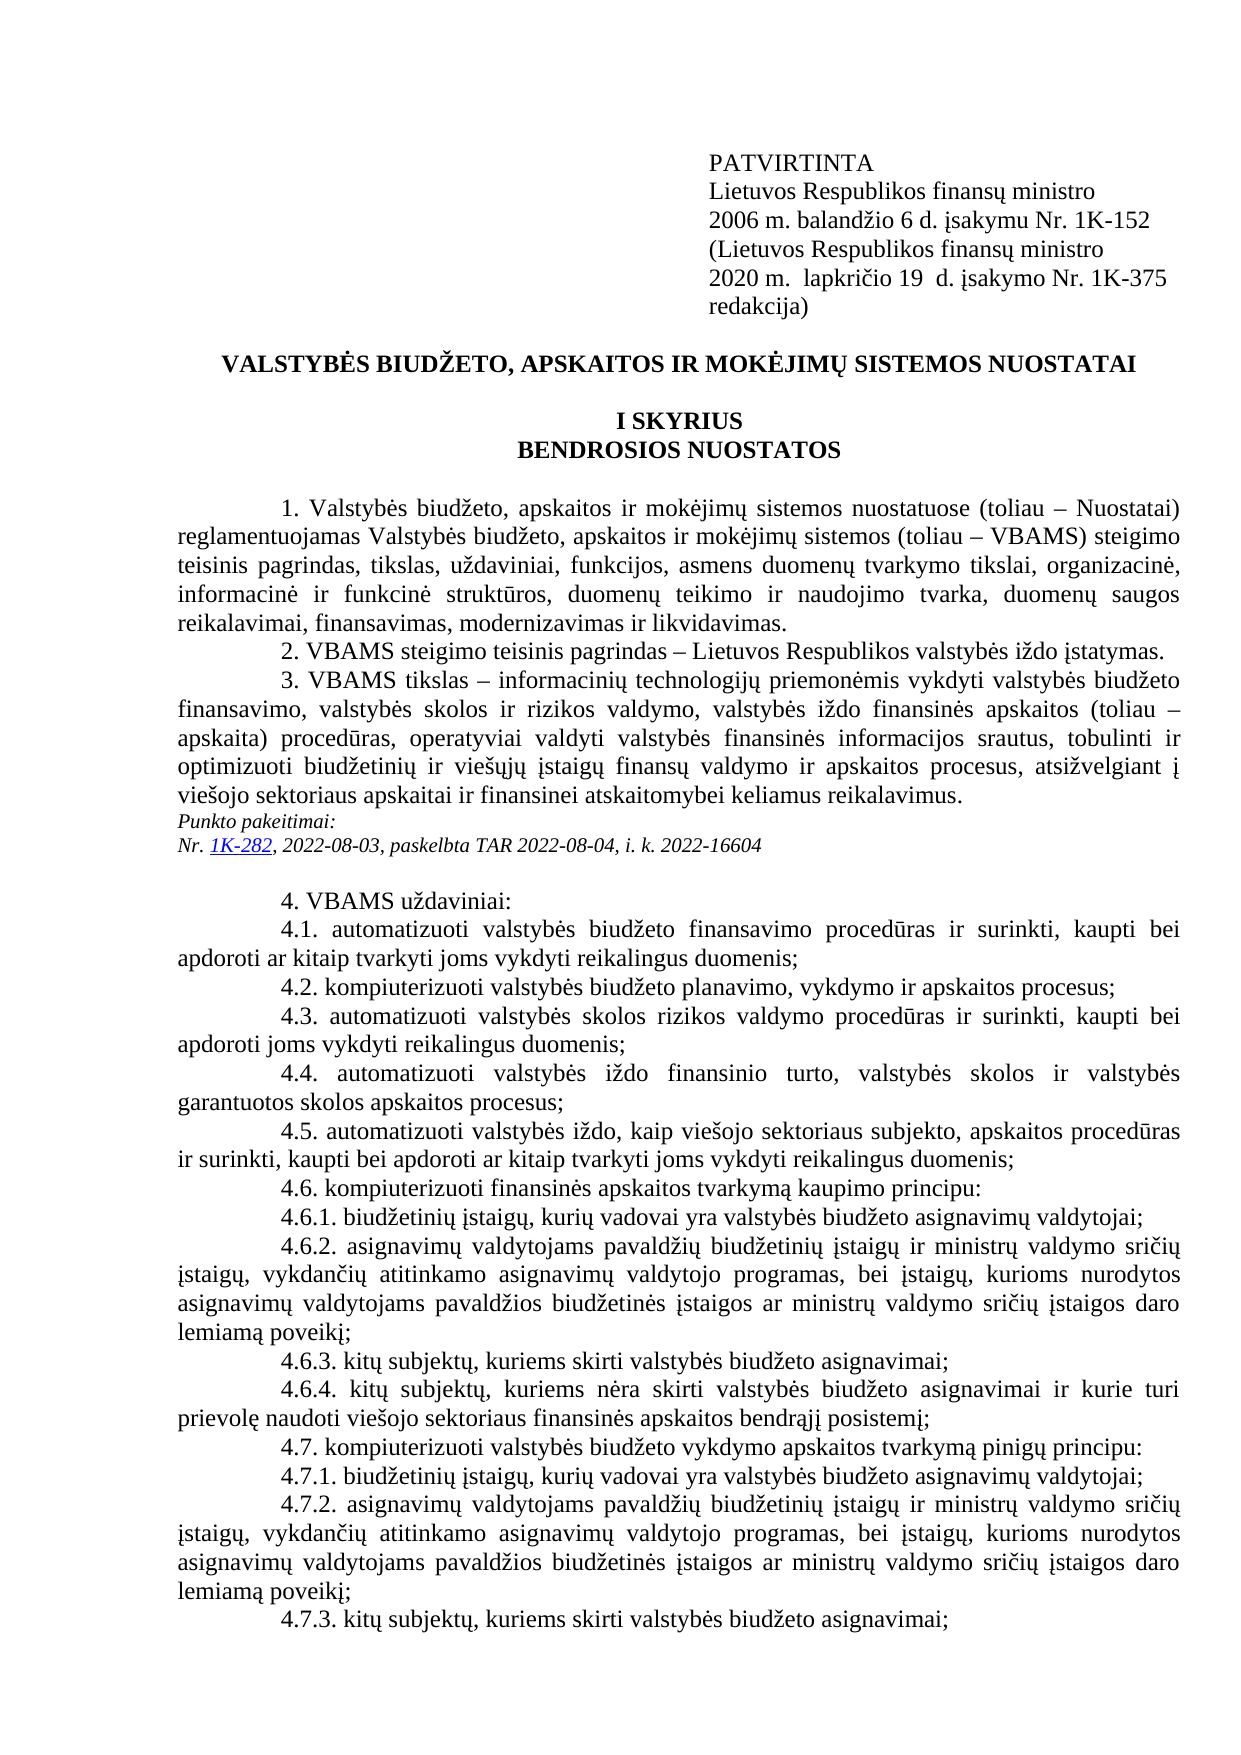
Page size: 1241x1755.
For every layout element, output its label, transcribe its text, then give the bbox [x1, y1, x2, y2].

text BENDROSIOS NUOSTATOS [177, 435, 1181, 464]
text 4.6.3. kitų subjektų, kuriems skirti valstybės biudžeto asignavimai; [177, 1346, 1181, 1374]
text VALSTYBĖS BIUDŽETO, APSKAITOS IR MOKĖJIMŲ SISTEMOS NUOSTATAI [177, 349, 1181, 378]
text 1. Valstybės biudžeto, apskaitos ir mokėjimų sistemos nuostatuose (toliau – Nuostatai) reglamentuojamas Valstybės biudžeto, apskaitos ir mokėjimų sistemos (toliau – VBAMS) steigimo teisinis pagrindas, tikslas, uždaviniai, funkcijos, asmens duomenų tvarkymo tikslai, organizacinė, informacinė ir funkcinė struktūros, duomenų teikimo ir naudojimo tvarka, duomenų saugos reikalavimai, finansavimas, modernizavimas ir likvidavimas. [177, 493, 1181, 636]
text 4.2. kompiuterizuoti valstybės biudžeto planavimo, vykdymo ir apskaitos procesus; [177, 972, 1181, 1001]
text 4.6.4. kitų subjektų, kuriems nėra skirti valstybės biudžeto asignavimai ir kurie turi prievolę naudoti viešojo sektoriaus finansinės apskaitos bendrąjį posistemį; [177, 1374, 1181, 1432]
text (Lietuvos Respublikos finansų ministro [709, 234, 1181, 263]
text 4.6.2. asignavimų valdytojams pavaldžių biudžetinių įstaigų ir ministrų valdymo sričių įstaigų, vykdančių atitinkamo asignavimų valdytojo programas, bei įstaigų, kurioms nurodytos asignavimų valdytojams pavaldžios biudžetinės įstaigos ar ministrų valdymo sričių įstaigos daro lemiamą poveikį; [177, 1231, 1181, 1346]
text 2006 m. balandžio 6 d. įsakymu Nr. 1K-152 [709, 205, 1181, 234]
text 4.7.2. asignavimų valdytojams pavaldžių biudžetinių įstaigų ir ministrų valdymo sričių įstaigų, vykdančių atitinkamo asignavimų valdytojo programas, bei įstaigų, kurioms nurodytos asignavimų valdytojams pavaldžios biudžetinės įstaigos ar ministrų valdymo sričių įstaigos daro lemiamą poveikį; [177, 1489, 1181, 1604]
text 4. VBAMS uždaviniai: [177, 886, 1181, 914]
text 4.6.1. biudžetinių įstaigų, kurių vadovai yra valstybės biudžeto asignavimų valdytojai; [177, 1202, 1181, 1231]
text 4.7.3. kitų subjektų, kuriems skirti valstybės biudžeto asignavimai; [177, 1604, 1181, 1633]
text Lietuvos Respublikos finansų ministro [709, 176, 1181, 205]
text Nr. 1K-282, 2022-08-03, paskelbta TAR 2022-08-04, i. k. 2022-16604 [177, 833, 1181, 857]
text 4.1. automatizuoti valstybės biudžeto finansavimo procedūras ir surinkti, kaupti bei apdoroti ar kitaip tvarkyti joms vykdyti reikalingus duomenis; [177, 914, 1181, 972]
text 4.6. kompiuterizuoti finansinės apskaitos tvarkymą kaupimo principu: [177, 1173, 1181, 1202]
text redakcija) [709, 291, 1181, 320]
text Punkto pakeitimai: [177, 809, 1181, 833]
text 3. VBAMS tikslas – informacinių technologijų priemonėmis vykdyti valstybės biudžeto finansavimo, valstybės skolos ir rizikos valdymo, valstybės iždo finansinės apskaitos (toliau – apskaita) procedūras, operatyviai valdyti valstybės finansinės informacijos srautus, tobulinti ir optimizuoti biudžetinių ir viešųjų įstaigų finansų valdymo ir apskaitos procesus, atsižvelgiant į viešojo sektoriaus apskaitai ir finansinei atskaitomybei keliamus reikalavimus. [177, 665, 1181, 809]
text 2020 m. lapkričio 19 d. įsakymo Nr. 1K-375 [709, 263, 1181, 291]
text 4.4. automatizuoti valstybės iždo finansinio turto, valstybės skolos ir valstybės garantuotos skolos apskaitos procesus; [177, 1058, 1181, 1116]
text 4.7.1. biudžetinių įstaigų, kurių vadovai yra valstybės biudžeto asignavimų valdytojai; [177, 1461, 1181, 1489]
text 2. VBAMS steigimo teisinis pagrindas – Lietuvos Respublikos valstybės iždo įstatymas. [177, 636, 1181, 665]
text I SKYRIUS [177, 406, 1181, 435]
text 4.7. kompiuterizuoti valstybės biudžeto vykdymo apskaitos tvarkymą pinigų principu: [177, 1432, 1181, 1461]
text PATVIRTINTA [709, 148, 1181, 176]
text 4.3. automatizuoti valstybės skolos rizikos valdymo procedūras ir surinkti, kaupti bei apdoroti joms vykdyti reikalingus duomenis; [177, 1001, 1181, 1058]
text 4.5. automatizuoti valstybės iždo, kaip viešojo sektoriaus subjekto, apskaitos procedūras ir surinkti, kaupti bei apdoroti ar kitaip tvarkyti joms vykdyti reikalingus duomenis; [177, 1116, 1181, 1173]
